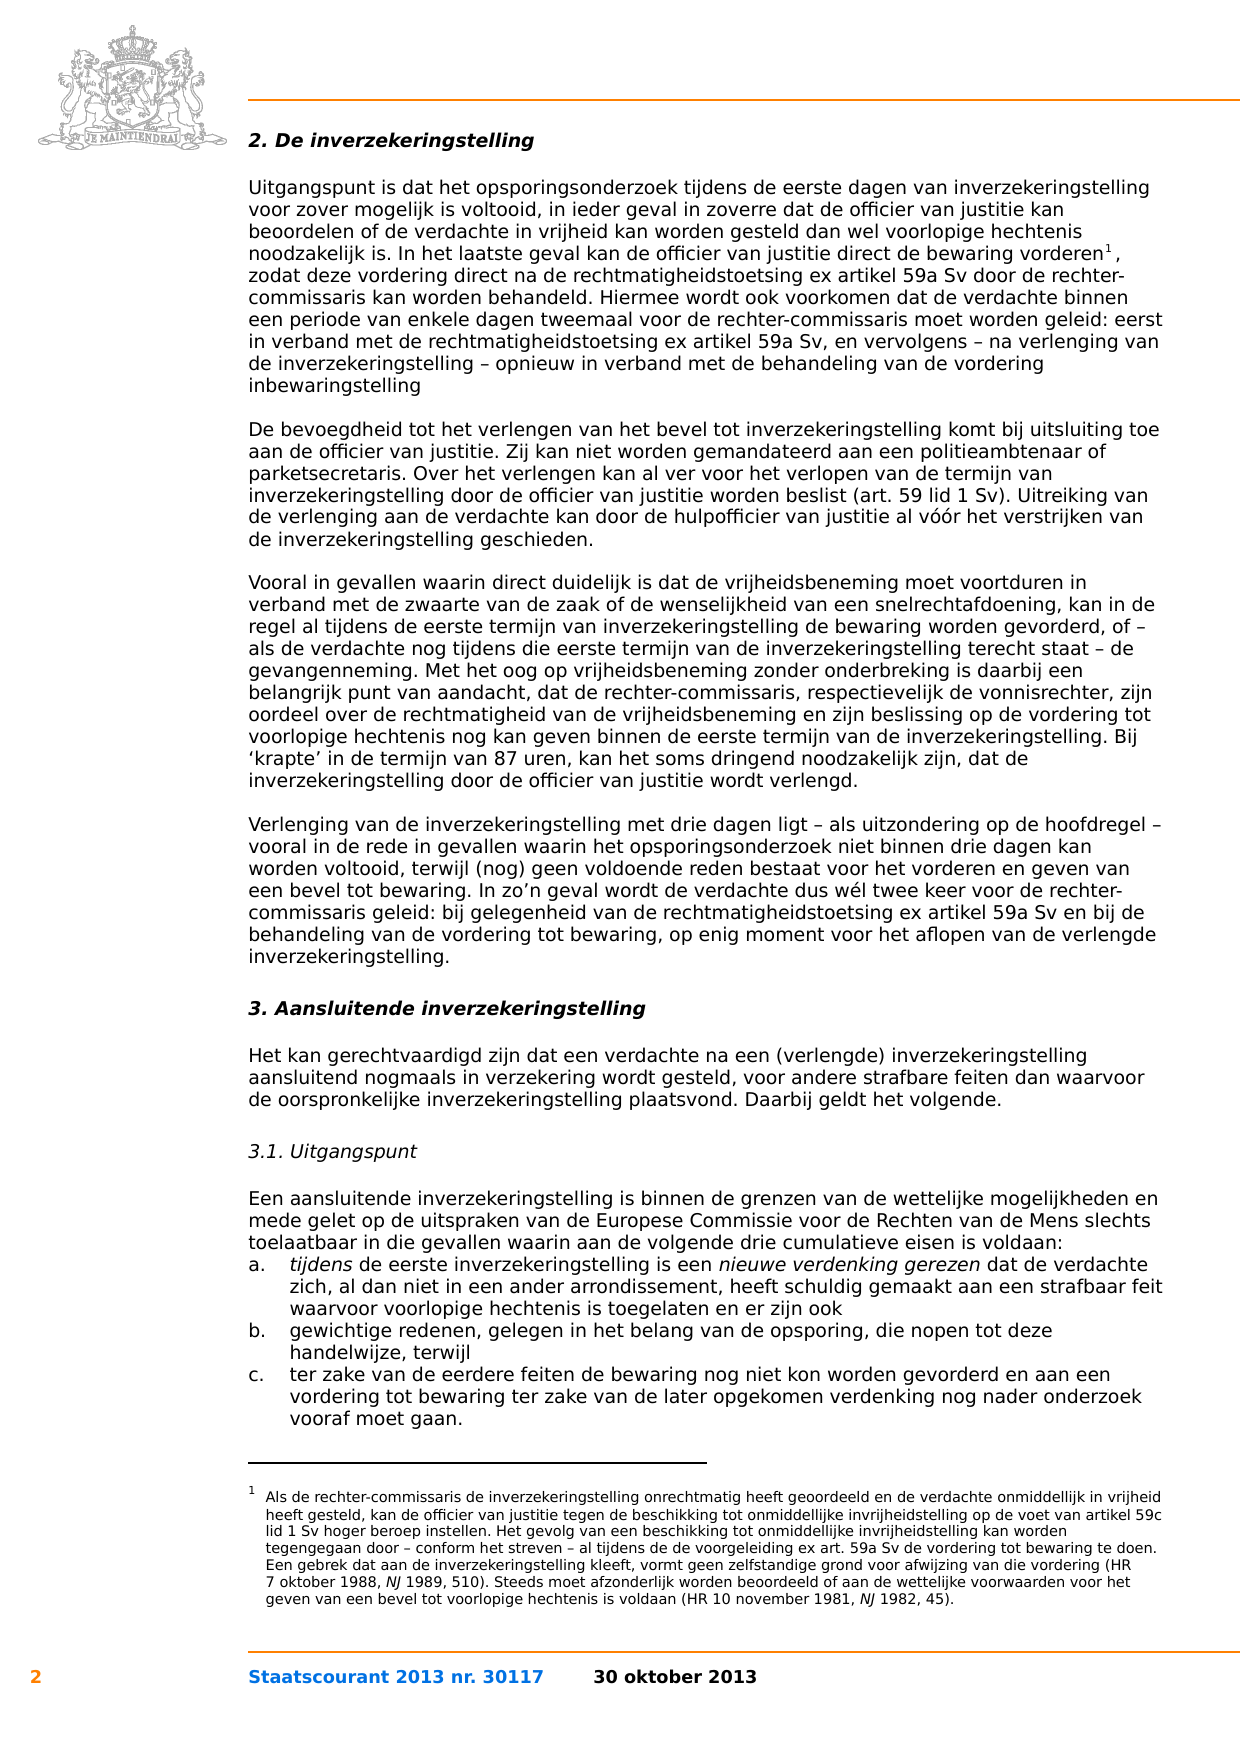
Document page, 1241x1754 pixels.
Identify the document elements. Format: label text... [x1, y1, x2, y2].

subtitle 3.1. Uitgangspunt [248, 1141, 1163, 1163]
picture [38, 25, 227, 150]
text Een aansluitende inverzekeringstelling is binnen de grenzen van de wettelijke mogelijkheden en mede gelet op de uitspraken van de Europese Commissie voor de Rechten van de Mens slechts toelaatbaar in die gevallen waarin aan de volgende drie cumulatieve eisen is voldaan: [248, 1188, 1163, 1254]
subtitle 2. De inverzekeringstelling [248, 130, 1163, 152]
text Verlenging van de inverzekeringstelling met drie dagen ligt – als uitzondering op de hoofdregel – vooral in de rede in gevallen waarin het opsporingsonderzoek niet binnen drie dagen kan worden voltooid, terwijl (nog) geen voldoende reden bestaat voor het vorderen en geven van een bevel tot bewaring. In zo’n geval wordt de verdachte dus wél twee keer voor de rechter-commissaris geleid: bij gelegenheid van de rechtmatigheidstoetsing ex artikel 59a Sv en bij de behandeling van de vordering tot bewaring, op enig moment voor het aflopen van de verlengde inverzekeringstelling. [248, 814, 1163, 968]
text Het kan gerechtvaardigd zijn dat een verdachte na een (verlengde) inverzekeringstelling aansluitend nogmaals in verzekering wordt gesteld, voor andere strafbare feiten dan waarvoor de oorspronkelijke inverzekeringstelling plaatsvond. Daarbij geldt het volgende. [248, 1045, 1163, 1111]
text b. gewichtige redenen, gelegen in het belang van de opsporing, die nopen tot deze handelwijze, terwijl [248, 1319, 1163, 1363]
text Vooral in gevallen waarin direct duidelijk is dat de vrijheidsbeneming moet voortduren in verband met de zwaarte van de zaak of de wenselijkheid van een snelrechtafdoening, kan in de regel al tijdens de eerste termijn van inverzekeringstelling de bewaring worden gevorderd, of – als de verdachte nog tijdens die eerste termijn van de inverzekeringstelling terecht staat – de gevangenneming. Met het oog op vrijheidsbeneming zonder onderbreking is daarbij een belangrijk punt van aandacht, dat de rechter-commissaris, respectievelijk de vonnisrechter, zijn oordeel over de rechtmatigheid van de vrijheidsbeneming en zijn beslissing op de vordering tot voorlopige hechtenis nog kan geven binnen de eerste termijn van de inverzekeringstelling. Bij ‘krapte’ in de termijn van 87 uren, kan het soms dringend noodzakelijk zijn, dat de inverzekeringstelling door de officier van justitie wordt verlengd. [248, 572, 1163, 792]
text De bevoegdheid tot het verlengen van het bevel tot inverzekeringstelling komt bij uitsluiting toe aan de officier van justitie. Zij kan niet worden gemandateerd aan een politieambtenaar of parketsecretaris. Over het verlengen kan al ver voor het verlopen van de termijn van inverzekeringstelling door de officier van justitie worden beslist (art. 59 lid 1 Sv). Uitreiking van de verlenging aan de verdachte kan door de hulpofficier van justitie al vóór het verstrijken van de inverzekeringstelling geschieden. [248, 418, 1163, 550]
text Als de rechter-commissaris de inverzekeringstelling onrechtmatig heeft geoordeeld en de verdachte onmiddellijk in vrijheid heeft gesteld, kan de officier van justitie tegen de beschikking tot onmiddellijke invrijheidstelling op de voet van artikel 59c lid 1 Sv hoger beroep instellen. Het gevolg van een beschikking tot onmiddellijke invrijheidstelling kan worden tegengegaan door – conform het streven – al tijdens de de voorgeleiding ex art. 59a Sv de vordering tot bewaring te doen. Een gebrek dat aan de inverzekeringstelling kleeft, vormt geen zelfstandige grond voor afwijzing van die vordering (HR 7 oktober 1988, NJ 1989, 510). Steeds moet afzonderlijk worden beoordeeld of aan de wettelijke voorwaarden voor het geven van een bevel tot voorlopige hechtenis is voldaan (HR 10 november 1981, NJ 1982, 45). [248, 1484, 1163, 1608]
subtitle 3. Aansluitende inverzekeringstelling [248, 998, 1163, 1020]
text c. ter zake van de eerdere feiten de bewaring nog niet kon worden gevorderd en aan een vordering tot bewaring ter zake van de later opgekomen verdenking nog nader onderzoek vooraf moet gaan. [248, 1363, 1163, 1429]
text Uitgangspunt is dat het opsporingsonderzoek tijdens de eerste dagen van inverzekeringstelling voor zover mogelijk is voltooid, in ieder geval in zoverre dat de officier van justitie kan beoordelen of de verdachte in vrijheid kan worden gesteld dan wel voorlopige hechtenis noodzakelijk is. In het laatste geval kan de officier van justitie direct de bewaring vorderen, zodat deze vordering direct na de rechtmatigheidstoetsing ex artikel 59a Sv door de rechter-commissaris kan worden behandeld. Hiermee wordt ook voorkomen dat de verdachte binnen een periode van enkele dagen tweemaal voor de rechter-commissaris moet worden geleid: eerst in verband met de rechtmatigheidstoetsing ex artikel 59a Sv, en vervolgens – na verlenging van de inverzekeringstelling – opnieuw in verband met de behandeling van de vordering inbewaringstelling [248, 177, 1163, 397]
text a. tijdens de eerste inverzekeringstelling is een nieuwe verdenking gerezen dat de verdachte zich, al dan niet in een ander arrondissement, heeft schuldig gemaakt aan een strafbaar feit waarvoor voorlopige hechtenis is toegelaten en er zijn ook [248, 1254, 1163, 1319]
